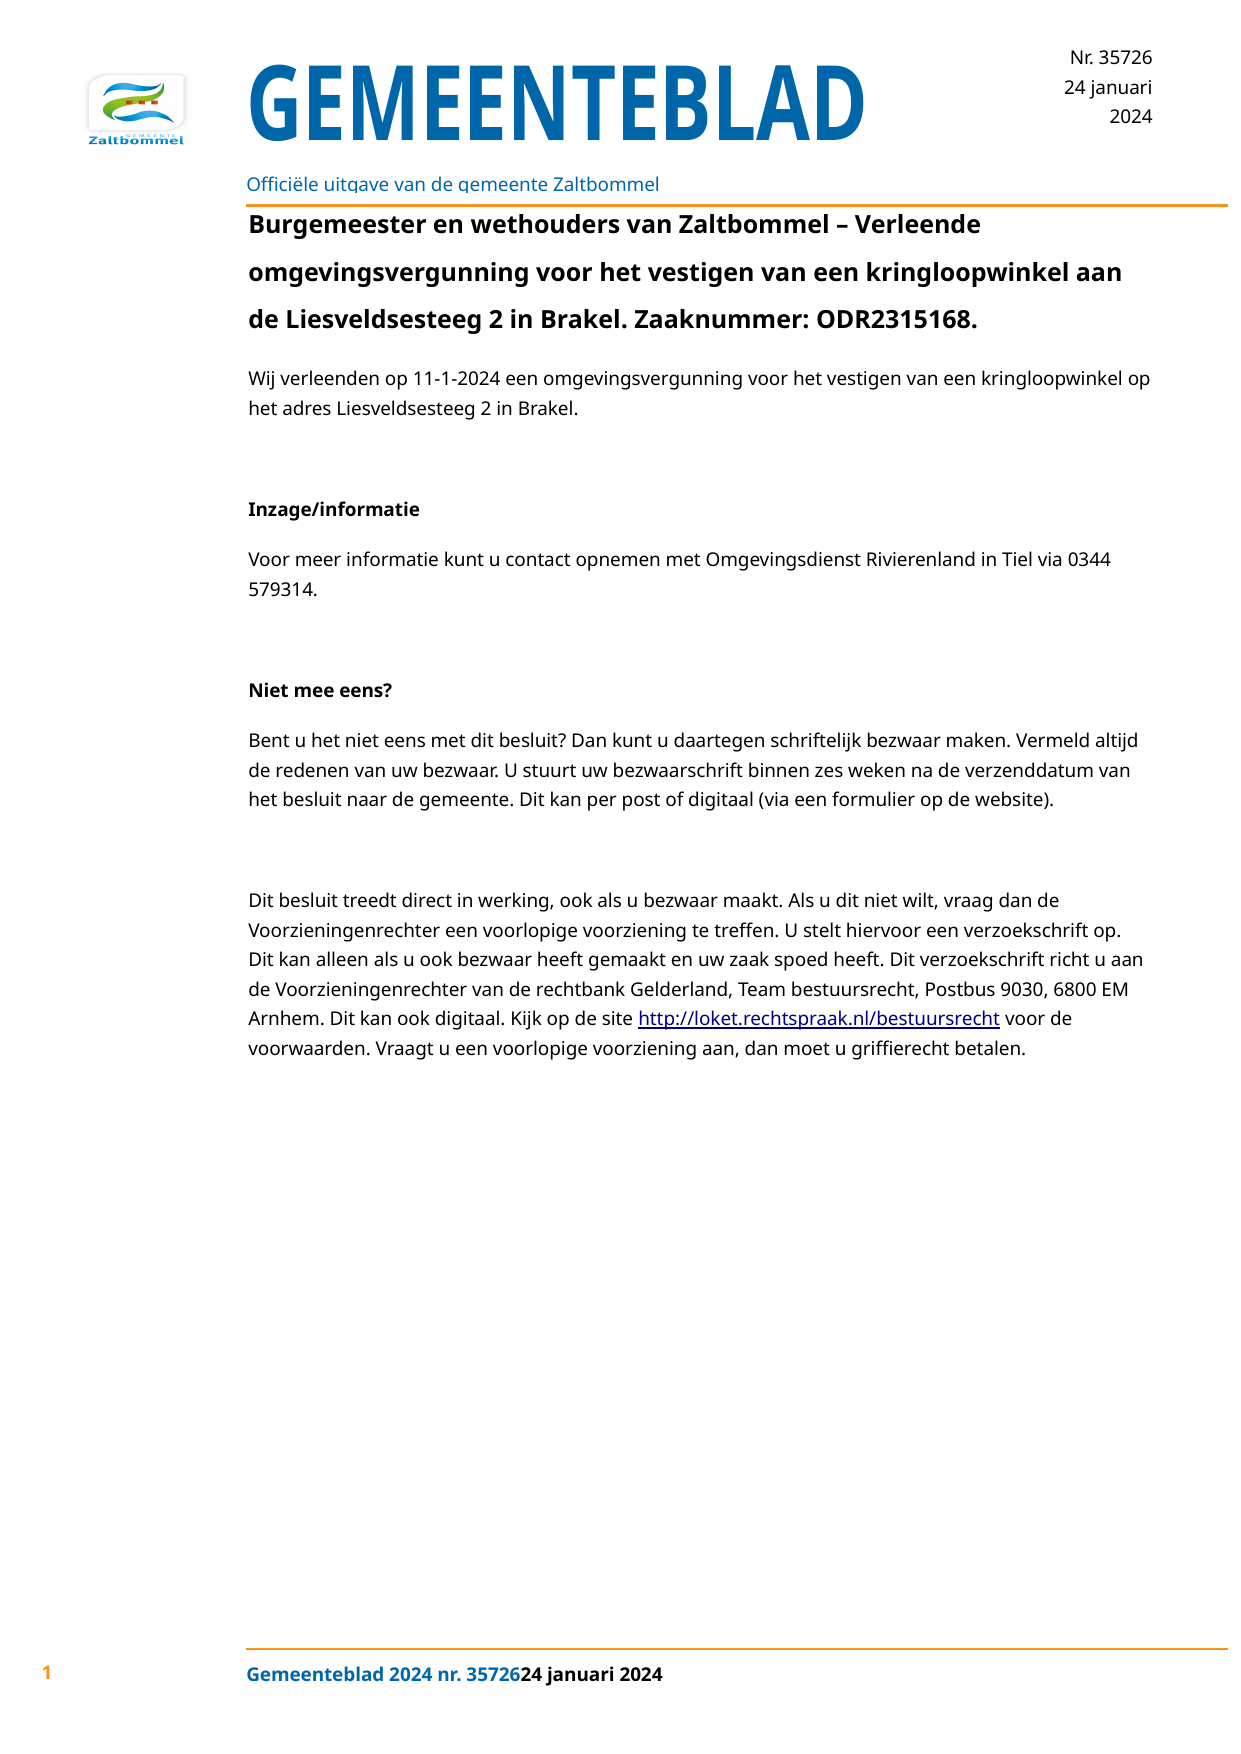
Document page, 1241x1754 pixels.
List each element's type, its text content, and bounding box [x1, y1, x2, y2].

text Voor meer informatie kunt u contact opnemen met Omgevingsdienst Rivierenland in Tiel via 0344 579314. [248, 546, 1152, 602]
text Bent u het niet eens met dit besluit? Dan kunt u daartegen schriftelijk bezwaar maken. Vermeld altijd de redenen van uw bezwaar. U stuurt uw bezwaarschrift binnen zes weken na de verzenddatum van het besluit naar de gemeente. Dit kan per post of digitaal (via een formulier op de website). [248, 727, 1152, 812]
picture [41, 47, 231, 172]
text Inzage/informatie [248, 496, 1152, 522]
text Wij verleenden op 11-1-2024 een omgevingsvergunning voor het vestigen van een kringloopwinkel op het adres Liesveldsesteeg 2 in Brakel. [248, 366, 1152, 421]
text Burgemeester en wethouders van Zaltbommel – Verleende omgevingsvergunning voor het vestigen van een kringloopwinkel aan de Liesveldsesteeg 2 in Brakel. Zaaknummer: ODR2315168. [248, 207, 1152, 336]
text Niet mee eens? [248, 677, 1152, 702]
text Dit besluit treedt direct in werking, ook als u bezwaar maakt. Als u dit niet wilt, vraag dan de Voorzieningenrechter een voorlopige voorziening te treffen. U stelt hiervoor een verzoekschrift op. Dit kan alleen als u ook bezwaar heeft gemaakt en uw zaak spoed heeft. Dit verzoekschrift richt u aan de Voorzieningenrechter van de rechtbank Gelderland, Team bestuursrecht, Postbus 9030, 6800 EM Arnhem. Dit kan ook digitaal. Kijk op de site http://loket.rechtspraak.nl/bestuursrecht voor de voorwaarden. Vraagt u een voorlopige voorziening aan, dan moet u griffierecht betalen. [248, 887, 1152, 1061]
